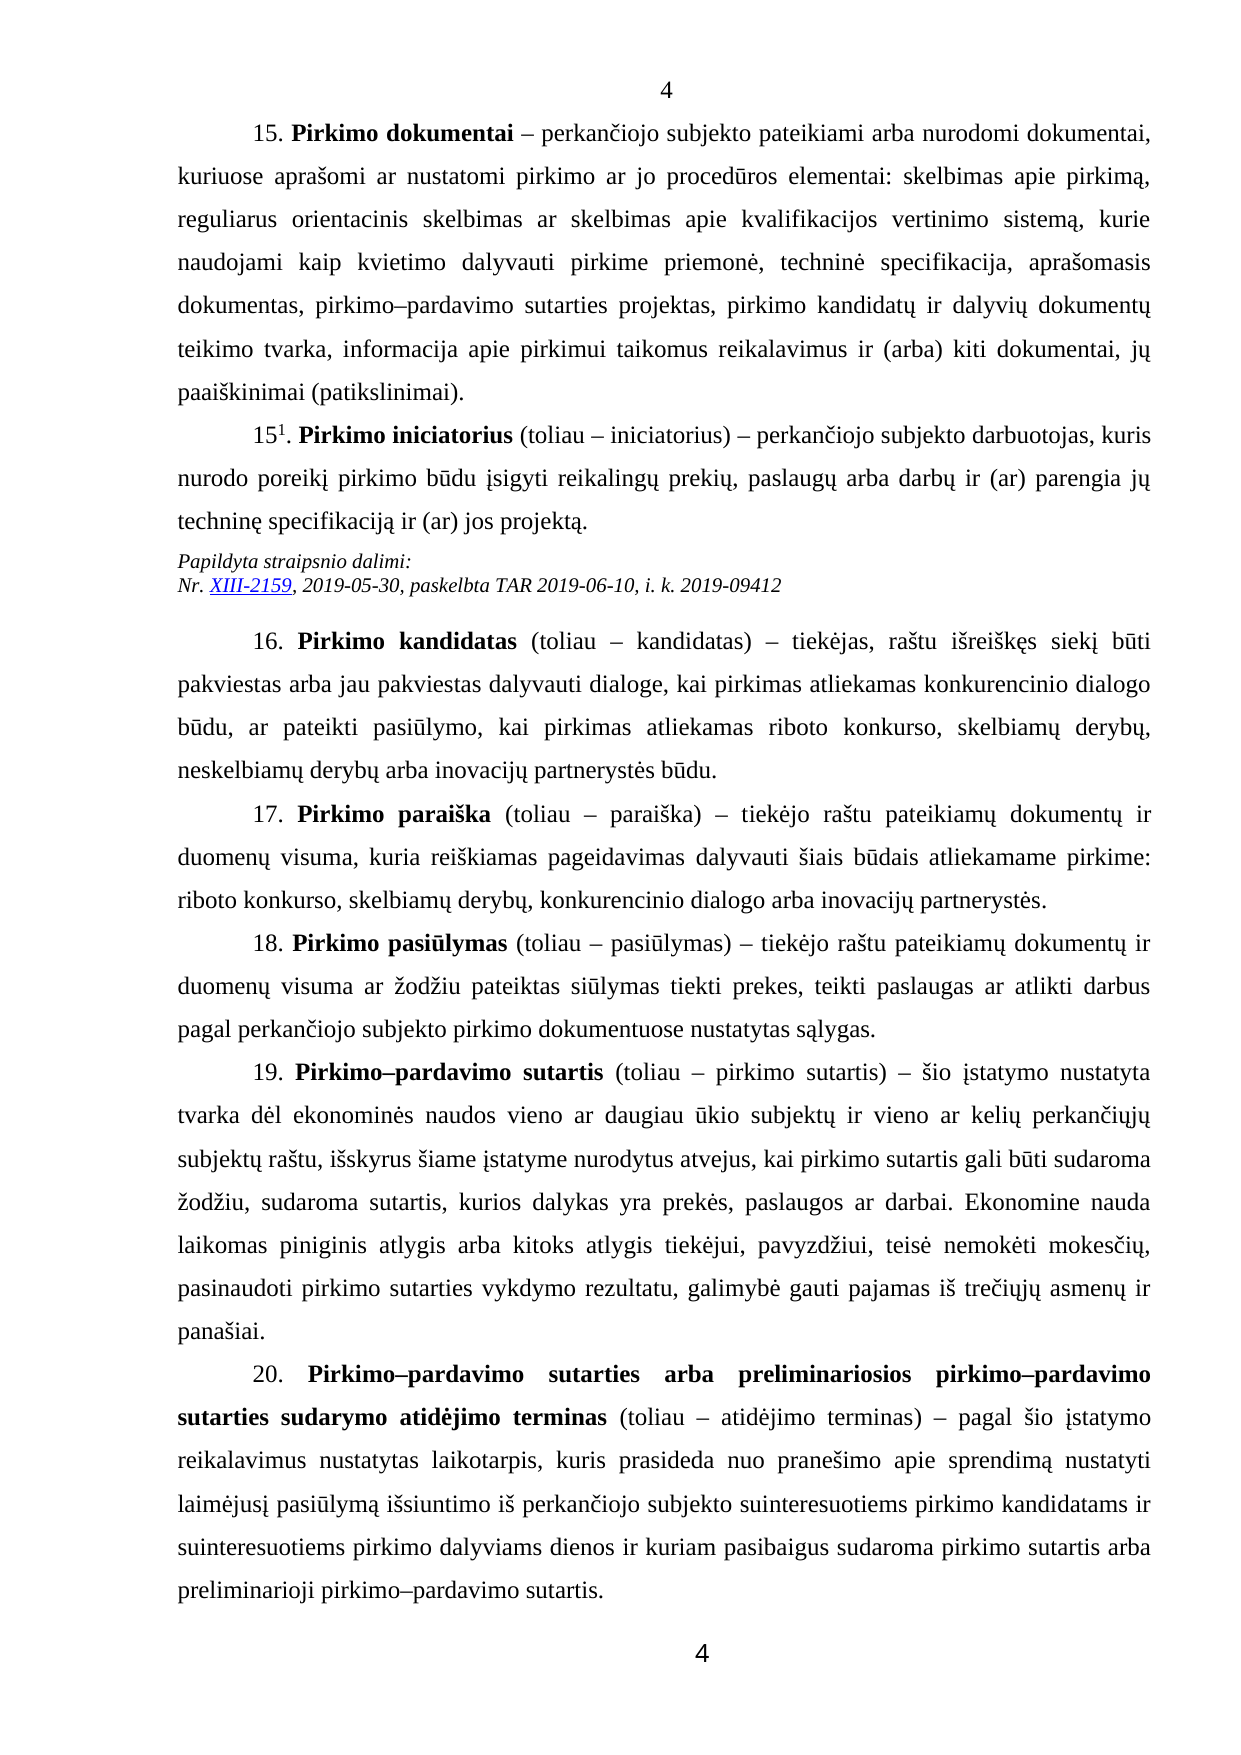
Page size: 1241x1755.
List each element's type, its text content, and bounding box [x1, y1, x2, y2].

text 20. Pirkimo–pardavimo sutarties arba preliminariosios pirkimo–pardavimo sutarties sudarymo atidėjimo terminas (toliau – atidėjimo terminas) – pagal šio įstatymo reikalavimus nustatytas laikotarpis, kuris prasideda nuo pranešimo apie sprendimą nustatyti laimėjusį pasiūlymą išsiuntimo iš perkančiojo subjekto suinteresuotiems pirkimo kandidatams ir suinteresuotiems pirkimo dalyviams dienos ir kuriam pasibaigus sudaroma pirkimo sutartis arba preliminarioji pirkimo–pardavimo sutartis. [177, 1359, 1152, 1604]
text 18. Pirkimo pasiūlymas (toliau – pasiūlymas) – tiekėjo raštu pateikiamų dokumentų ir duomenų visuma ar žodžiu pateiktas siūlymas tiekti prekes, teikti paslaugas ar atlikti darbus pagal perkančiojo subjekto pirkimo dokumentuose nustatytas sąlygas. [177, 928, 1152, 1043]
text Papildyta straipsnio dalimi: [177, 549, 1152, 573]
text 15. Pirkimo dokumentai – perkančiojo subjekto pateikiami arba nurodomi dokumentai, kuriuose aprašomi ar nustatomi pirkimo ar jo procedūros elementai: skelbimas apie pirkimą, reguliarus orientacinis skelbimas ar skelbimas apie kvalifikacijos vertinimo sistemą, kurie naudojami kaip kvietimo dalyvauti pirkime priemonė, techninė specifikacija, aprašomasis dokumentas, pirkimo–pardavimo sutarties projektas, pirkimo kandidatų ir dalyvių dokumentų teikimo tvarka, informacija apie pirkimui taikomus reikalavimus ir (arba) kiti dokumentai, jų paaiškinimai (patikslinimai). [177, 118, 1152, 406]
text 17. Pirkimo paraiška (toliau – paraiška) – tiekėjo raštu pateikiamų dokumentų ir duomenų visuma, kuria reiškiamas pageidavimas dalyvauti šiais būdais atliekamame pirkime: riboto konkurso, skelbiamų derybų, konkurencinio dialogo arba inovacijų partnerystės. [177, 799, 1152, 914]
text 16. Pirkimo kandidatas (toliau – kandidatas) – tiekėjas, raštu išreiškęs siekį būti pakviestas arba jau pakviestas dalyvauti dialoge, kai pirkimas atliekamas konkurencinio dialogo būdu, ar pateikti pasiūlymo, kai pirkimas atliekamas riboto konkurso, skelbiamų derybų, neskelbiamų derybų arba inovacijų partnerystės būdu. [177, 626, 1152, 784]
text Nr. XIII-2159, 2019-05-30, paskelbta TAR 2019-06-10, i. k. 2019-09412 [177, 573, 1152, 597]
text 19. Pirkimo–pardavimo sutartis (toliau – pirkimo sutartis) – šio įstatymo nustatyta tvarka dėl ekonominės naudos vieno ar daugiau ūkio subjektų ir vieno ar kelių perkančiųjų subjektų raštu, išskyrus šiame įstatyme nurodytus atvejus, kai pirkimo sutartis gali būti sudaroma žodžiu, sudaroma sutartis, kurios dalykas yra prekės, paslaugos ar darbai. Ekonomine nauda laikomas piniginis atlygis arba kitoks atlygis tiekėjui, pavyzdžiui, teisė nemokėti mokesčių, pasinaudoti pirkimo sutarties vykdymo rezultatu, galimybė gauti pajamas iš trečiųjų asmenų ir panašiai. [177, 1057, 1152, 1345]
text 151. Pirkimo iniciatorius (toliau – iniciatorius) – perkančiojo subjekto darbuotojas, kuris nurodo poreikį pirkimo būdu įsigyti reikalingų prekių, paslaugų arba darbų ir (ar) parengia jų techninę specifikaciją ir (ar) jos projektą. [177, 420, 1152, 535]
